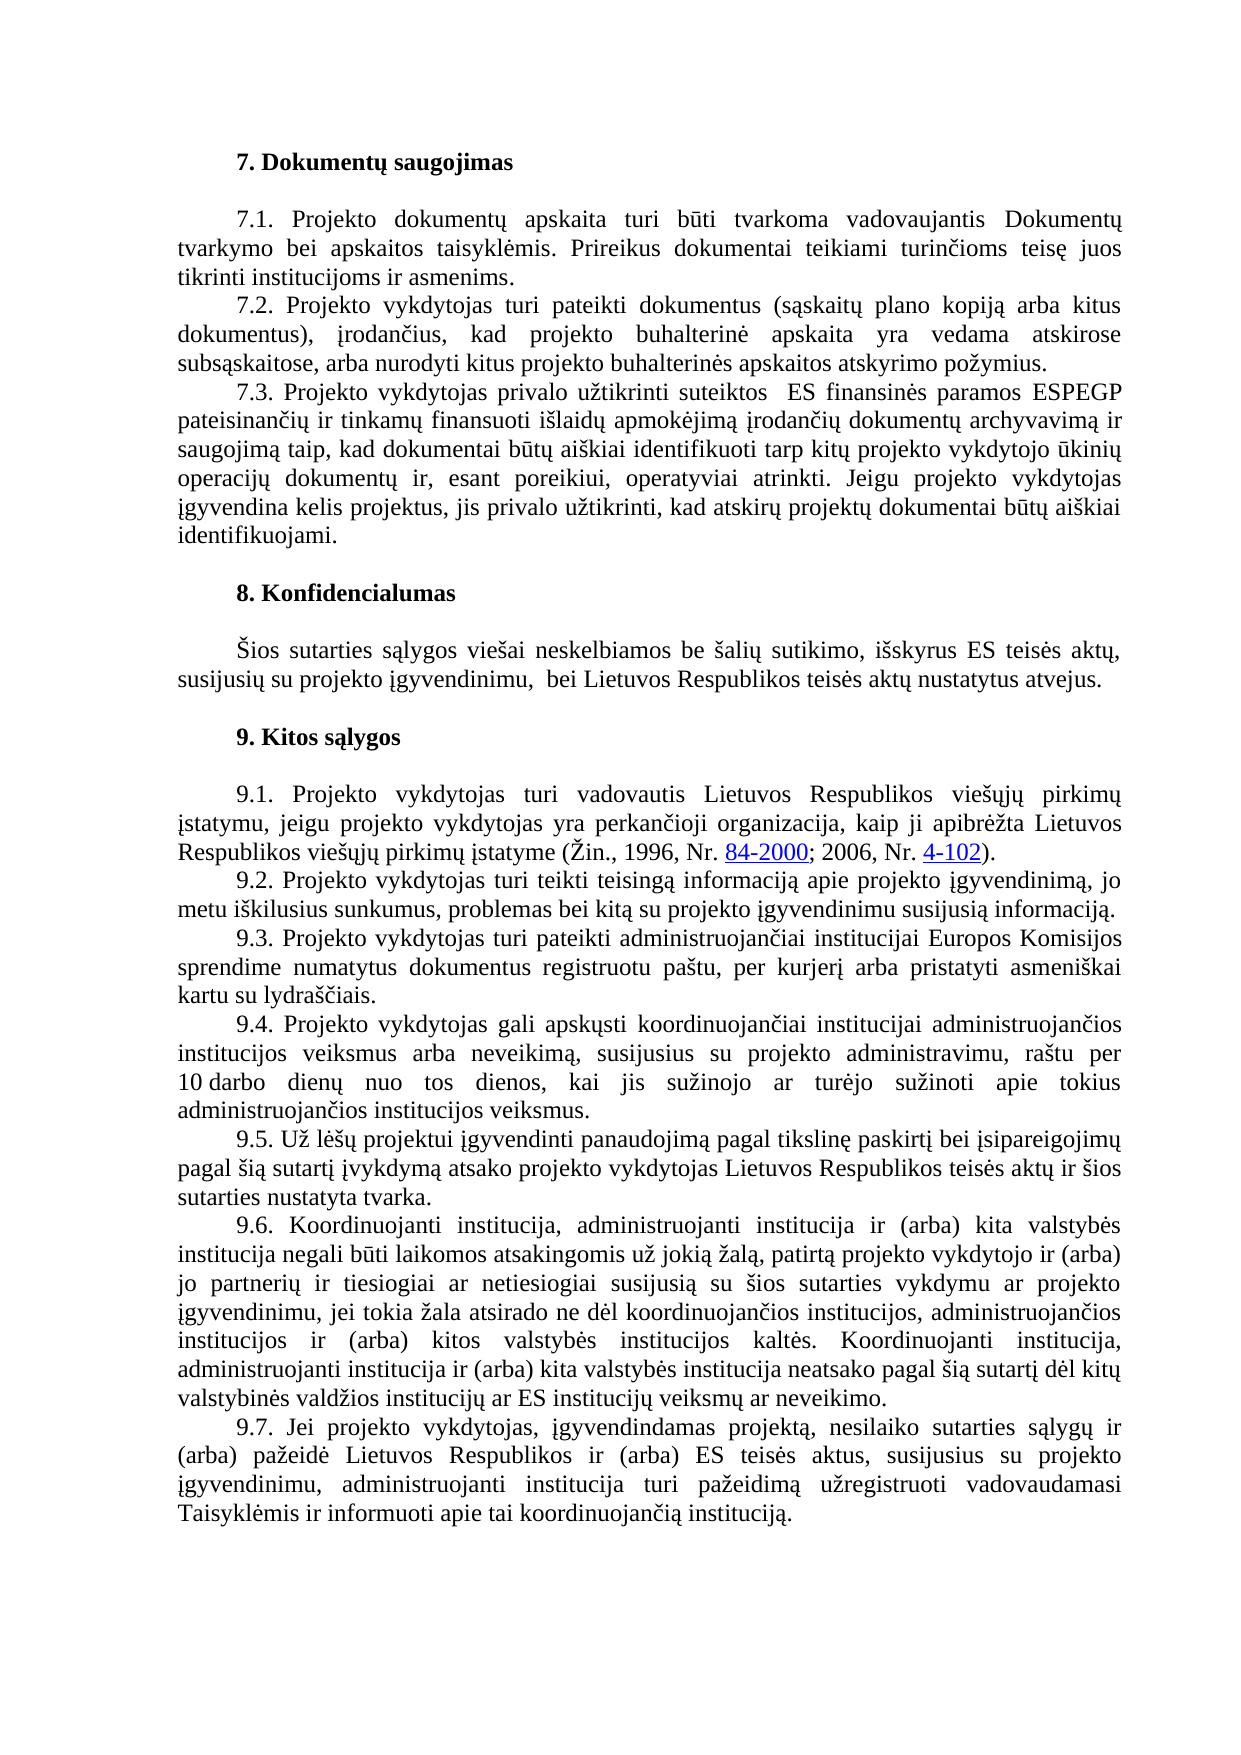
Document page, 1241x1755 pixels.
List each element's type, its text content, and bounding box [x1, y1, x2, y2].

text 9.2. Projekto vykdytojas turi teikti teisingą informaciją apie projekto įgyvendinimą, jo metu iškilusius sunkumus, problemas bei kitą su projekto įgyvendinimu susijusią informaciją. [177, 866, 1122, 923]
text 7. Dokumentų saugojimas [177, 147, 1122, 176]
text 9.6. Koordinuojanti institucija, administruojanti institucija ir (arba) kita valstybės institucija negali būti laikomos atsakingomis už jokią žalą, patirtą projekto vykdytojo ir (arba) jo partnerių ir tiesiogiai ar netiesiogiai susijusią su šios sutarties vykdymu ar projekto įgyvendinimu, jei tokia žala atsirado ne dėl koordinuojančios institucijos, administruojančios institucijos ir (arba) kitos valstybės institucijos kaltės. Koordinuojanti institucija, administruojanti institucija ir (arba) kita valstybės institucija neatsako pagal šią sutartį dėl kitų valstybinės valdžios institucijų ar ES institucijų veiksmų ar neveikimo. [177, 1211, 1122, 1412]
text 9.1. Projekto vykdytojas turi vadovautis Lietuvos Respublikos viešųjų pirkimų įstatymu, jeigu projekto vykdytojas yra perkančioji organizacija, kaip ji apibrėžta Lietuvos Respublikos viešųjų pirkimų įstatyme (Žin., 1996, Nr. 84-2000; 2006, Nr. 4-102). [177, 779, 1122, 866]
text 7.1. Projekto dokumentų apskaita turi būti tvarkoma vadovaujantis Dokumentų tvarkymo bei apskaitos taisyklėmis. Prireikus dokumentai teikiami turinčioms teisę juos tikrinti institucijoms ir asmenims. [177, 204, 1122, 291]
text 8. Konfidencialumas [177, 578, 1122, 607]
text 9.4. Projekto vykdytojas gali apskųsti koordinuojančiai institucijai administruojančios institucijos veiksmus arba neveikimą, susijusius su projekto administravimu, raštu per 10 darbo dienų nuo tos dienos, kai jis sužinojo ar turėjo sužinoti apie tokius administruojančios institucijos veiksmus. [177, 1009, 1122, 1124]
text 9.3. Projekto vykdytojas turi pateikti administruojančiai institucijai Europos Komisijos sprendime numatytus dokumentus registruotu paštu, per kurjerį arba pristatyti asmeniškai kartu su lydraščiais. [177, 923, 1122, 1009]
text Šios sutarties sąlygos viešai neskelbiamos be šalių sutikimo, išskyrus ES teisės aktų, susijusių su projekto įgyvendinimu, bei Lietuvos Respublikos teisės aktų nustatytus atvejus. [177, 636, 1122, 693]
text 7.2. Projekto vykdytojas turi pateikti dokumentus (sąskaitų plano kopiją arba kitus dokumentus), įrodančius, kad projekto buhalterinė apskaita yra vedama atskirose subsąskaitose, arba nurodyti kitus projekto buhalterinės apskaitos atskyrimo požymius. [177, 291, 1122, 377]
text 9.5. Už lėšų projektui įgyvendinti panaudojimą pagal tikslinę paskirtį bei įsipareigojimų pagal šią sutartį įvykdymą atsako projekto vykdytojas Lietuvos Respublikos teisės aktų ir šios sutarties nustatyta tvarka. [177, 1124, 1122, 1211]
text 7.3. Projekto vykdytojas privalo užtikrinti suteiktos ES finansinės paramos ESPEGP pateisinančių ir tinkamų finansuoti išlaidų apmokėjimą įrodančių dokumentų archyvavimą ir saugojimą taip, kad dokumentai būtų aiškiai identifikuoti tarp kitų projekto vykdytojo ūkinių operacijų dokumentų ir, esant poreikiui, operatyviai atrinkti. Jeigu projekto vykdytojas įgyvendina kelis projektus, jis privalo užtikrinti, kad atskirų projektų dokumentai būtų aiškiai identifikuojami. [177, 377, 1122, 549]
text 9.7. Jei projekto vykdytojas, įgyvendindamas projektą, nesilaiko sutarties sąlygų ir (arba) pažeidė Lietuvos Respublikos ir (arba) ES teisės aktus, susijusius su projekto įgyvendinimu, administruojanti institucija turi pažeidimą užregistruoti vadovaudamasi Taisyklėmis ir informuoti apie tai koordinuojančią instituciją. [177, 1412, 1122, 1527]
text 9. Kitos sąlygos [177, 722, 1122, 751]
